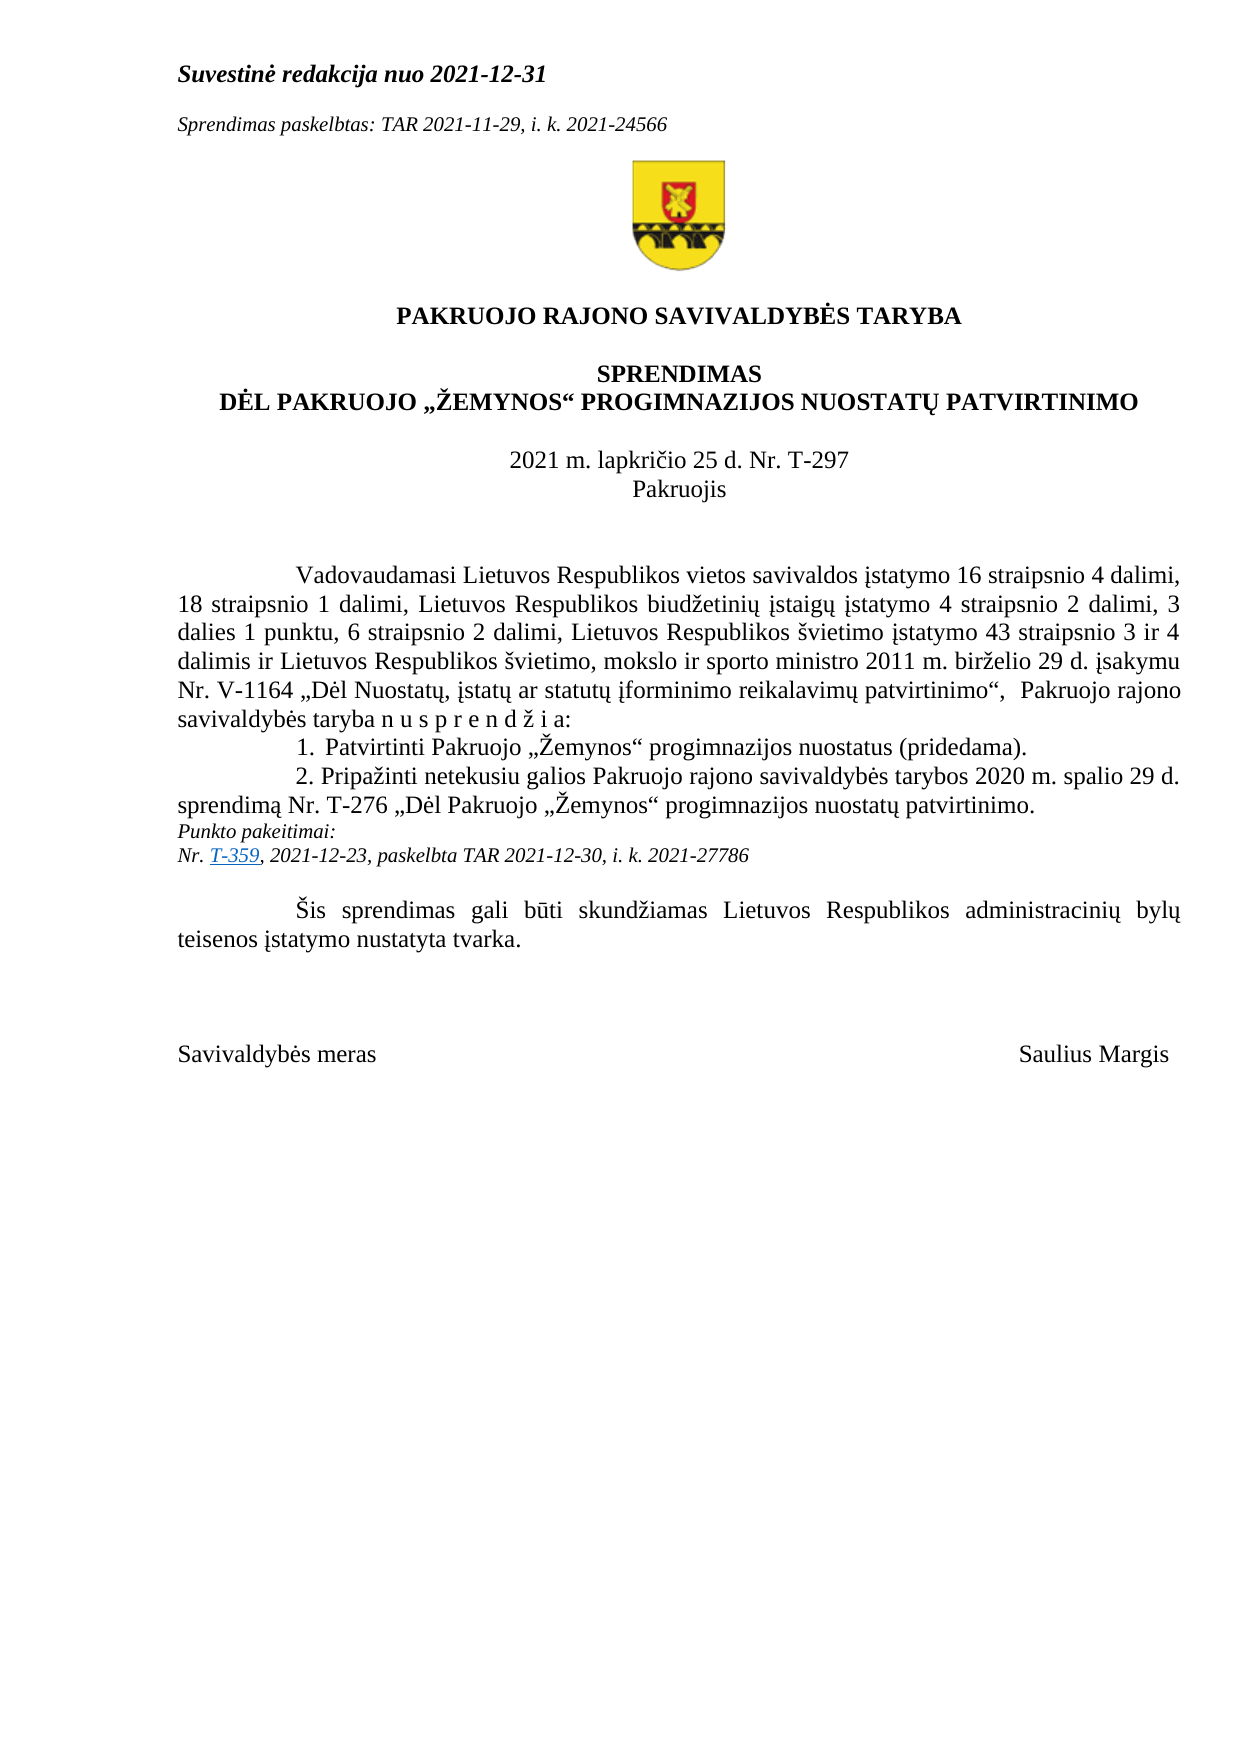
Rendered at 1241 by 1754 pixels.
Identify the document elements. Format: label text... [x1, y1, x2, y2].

text Nr. T-359, 2021-12-23, paskelbta TAR 2021-12-30, i. k. 2021-27786 [177, 843, 1181, 867]
text 2. Pripažinti netekusiu galios Pakruojo rajono savivaldybės tarybos 2020 m. spalio 29 d. sprendimą Nr. T-276 „Dėl Pakruojo „Žemynos“ progimnazijos nuostatų patvirtinimo. [177, 761, 1181, 819]
text DĖL PAKRUOJO „ŽEMYNOS“ PROGIMNAZIJOS NUOSTATŲ PATVIRTINIMO [177, 387, 1181, 416]
text SPRENDIMAS [177, 359, 1181, 387]
text Suvestinė redakcija nuo 2021-12-31 [177, 59, 1181, 88]
text Punkto pakeitimai: [177, 819, 1181, 843]
text 1. Patvirtinti Pakruojo „Žemynos“ progimnazijos nuostatus (pridedama). [177, 732, 1181, 761]
text 2021 m. lapkričio 25 d. Nr. T-297 [177, 445, 1181, 474]
subtitle PAKRUOJO RAJONO SAVIVALDYBĖS TARYBA [177, 301, 1181, 330]
text Vadovaudamasi Lietuvos Respublikos vietos savivaldos įstatymo 16 straipsnio 4 dalimi, 18 straipsnio 1 dalimi, Lietuvos Respublikos biudžetinių įstaigų įstatymo 4 straipsnio 2 dalimi, 3 dalies 1 punktu, 6 straipsnio 2 dalimi, Lietuvos Respublikos švietimo įstatymo 43 straipsnio 3 ir 4 dalimis ir Lietuvos Respublikos švietimo, mokslo ir sporto ministro 2011 m. birželio 29 d. įsakymu Nr. V-1164 „Dėl Nuostatų, įstatų ar statutų įforminimo reikalavimų patvirtinimo“, Pakruojo rajono savivaldybės taryba n u s p r e n d ž i a: [177, 560, 1181, 732]
text Sprendimas paskelbtas: TAR 2021-11-29, i. k. 2021-24566 [177, 112, 1181, 136]
text Šis sprendimas gali būti skundžiamas Lietuvos Respublikos administracinių bylų teisenos įstatymo nustatyta tvarka. [177, 896, 1181, 953]
text Savivaldybės meras Saulius Margis [177, 1039, 1181, 1068]
text Pakruojis [177, 474, 1181, 502]
